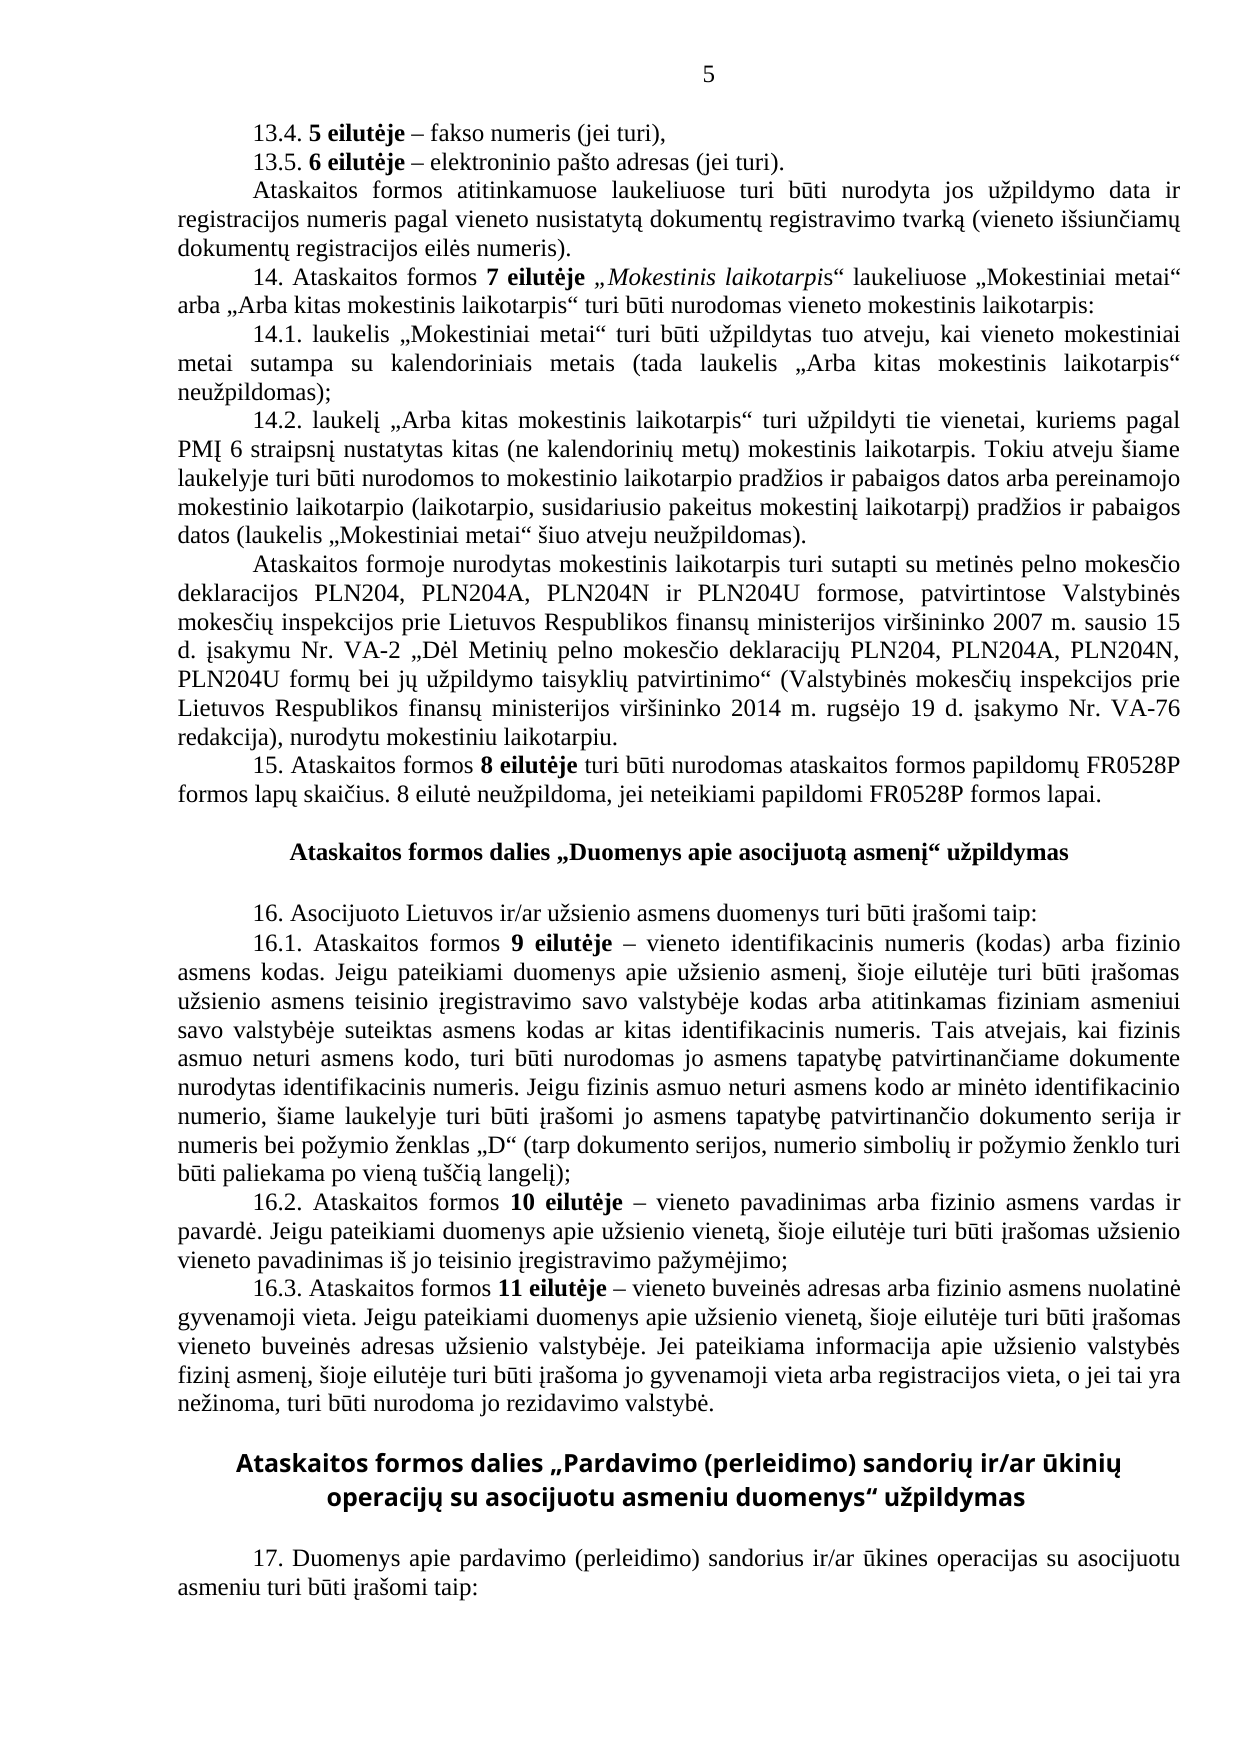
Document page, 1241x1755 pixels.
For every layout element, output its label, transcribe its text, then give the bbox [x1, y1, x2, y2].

text 16.2. Ataskaitos formos 10 eilutėje – vieneto pavadinimas arba fizinio asmens vardas ir pavardė. Jeigu pateikiami duomenys apie užsienio vienetą, šioje eilutėje turi būti įrašomas užsienio vieneto pavadinimas iš jo teisinio įregistravimo pažymėjimo; [177, 1187, 1181, 1273]
text 16.3. Ataskaitos formos 11 eilutėje – vieneto buveinės adresas arba fizinio asmens nuolatinė gyvenamoji vieta. Jeigu pateikiami duomenys apie užsienio vienetą, šioje eilutėje turi būti įrašomas vieneto buveinės adresas užsienio valstybėje. Jei pateikiama informacija apie užsienio valstybės fizinį asmenį, šioje eilutėje turi būti įrašoma jo gyvenamoji vieta arba registracijos vieta, o jei tai yra nežinoma, turi būti nurodoma jo rezidavimo valstybė. [177, 1273, 1181, 1417]
text Ataskaitos formoje nurodytas mokestinis laikotarpis turi sutapti su metinės pelno mokesčio deklaracijos PLN204, PLN204A, PLN204N ir PLN204U formose, patvirtintose Valstybinės mokesčių inspekcijos prie Lietuvos Respublikos finansų ministerijos viršininko 2007 m. sausio 15 d. įsakymu Nr. VA-2 „Dėl Metinių pelno mokesčio deklaracijų PLN204, PLN204A, PLN204N, PLN204U formų bei jų užpildymo taisyklių patvirtinimo“ (Valstybinės mokesčių inspekcijos prie Lietuvos Respublikos finansų ministerijos viršininko 2014 m. rugsėjo 19 d. įsakymo Nr. VA-76 redakcija), nurodytu mokestiniu laikotarpiu. [177, 549, 1181, 751]
text Ataskaitos formos atitinkamuose laukeliuose turi būti nurodyta jos užpildymo data ir registracijos numeris pagal vieneto nusistatytą dokumentų registravimo tvarką (vieneto išsiunčiamų dokumentų registracijos eilės numeris). [177, 176, 1181, 262]
text 17. Duomenys apie pardavimo (perleidimo) sandorius ir/ar ūkines operacijas su asocijuotu asmeniu turi būti įrašomi taip: [177, 1543, 1181, 1600]
text 14.1. laukelis „Mokestiniai metai“ turi būti užpildytas tuo atveju, kai vieneto mokestiniai metai sutampa su kalendoriniais metais (tada laukelis „Arba kitas mokestinis laikotarpis“ neužpildomas); [177, 319, 1181, 406]
text 14. Ataskaitos formos 7 eilutėje „Mokestinis laikotarpis“ laukeliuose „Mokestiniai metai“ arba „Arba kitas mokestinis laikotarpis“ turi būti nurodomas vieneto mokestinis laikotarpis: [177, 262, 1181, 319]
text 13.5. 6 eilutėje – elektroninio pašto adresas (jei turi). [177, 147, 1181, 176]
text 13.4. 5 eilutėje – fakso numeris (jei turi), [177, 118, 1181, 147]
text Ataskaitos formos dalies „Duomenys apie asocijuotą asmenį“ užpildymas [177, 837, 1181, 866]
text 14.2. laukelį „Arba kitas mokestinis laikotarpis“ turi užpildyti tie vienetai, kuriems pagal PMĮ 6 straipsnį nustatytas kitas (ne kalendorinių metų) mokestinis laikotarpis. Tokiu atveju šiame laukelyje turi būti nurodomos to mokestinio laikotarpio pradžios ir pabaigos datos arba pereinamojo mokestinio laikotarpio (laikotarpio, susidariusio pakeitus mokestinį laikotarpį) pradžios ir pabaigos datos (laukelis „Mokestiniai metai“ šiuo atveju neužpildomas). [177, 406, 1181, 549]
text 16.1. Ataskaitos formos 9 eilutėje – vieneto identifikacinis numeris (kodas) arba fizinio asmens kodas. Jeigu pateikiami duomenys apie užsienio asmenį, šioje eilutėje turi būti įrašomas užsienio asmens teisinio įregistravimo savo valstybėje kodas arba atitinkamas fiziniam asmeniui savo valstybėje suteiktas asmens kodas ar kitas identifikacinis numeris. Tais atvejais, kai fizinis asmuo neturi asmens kodo, turi būti nurodomas jo asmens tapatybę patvirtinančiame dokumente nurodytas identifikacinis numeris. Jeigu fizinis asmuo neturi asmens kodo ar minėto identifikacinio numerio, šiame laukelyje turi būti įrašomi jo asmens tapatybę patvirtinančio dokumento serija ir numeris bei požymio ženklas „D“ (tarp dokumento serijos, numerio simbolių ir požymio ženklo turi būti paliekama po vieną tuščią langelį); [177, 928, 1181, 1187]
text 16. Asocijuoto Lietuvos ir/ar užsienio asmens duomenys turi būti įrašomi taip: [177, 894, 1181, 928]
text 15. Ataskaitos formos 8 eilutėje turi būti nurodomas ataskaitos formos papildomų FR0528P formos lapų skaičius. 8 eilutė neužpildoma, jei neteikiami papildomi FR0528P formos lapai. [177, 751, 1181, 808]
text Ataskaitos formos dalies „Pardavimo (perleidimo) sandorių ir/ar ūkinių operacijų su asocijuotu asmeniu duomenys“ užpildymas [177, 1446, 1181, 1514]
